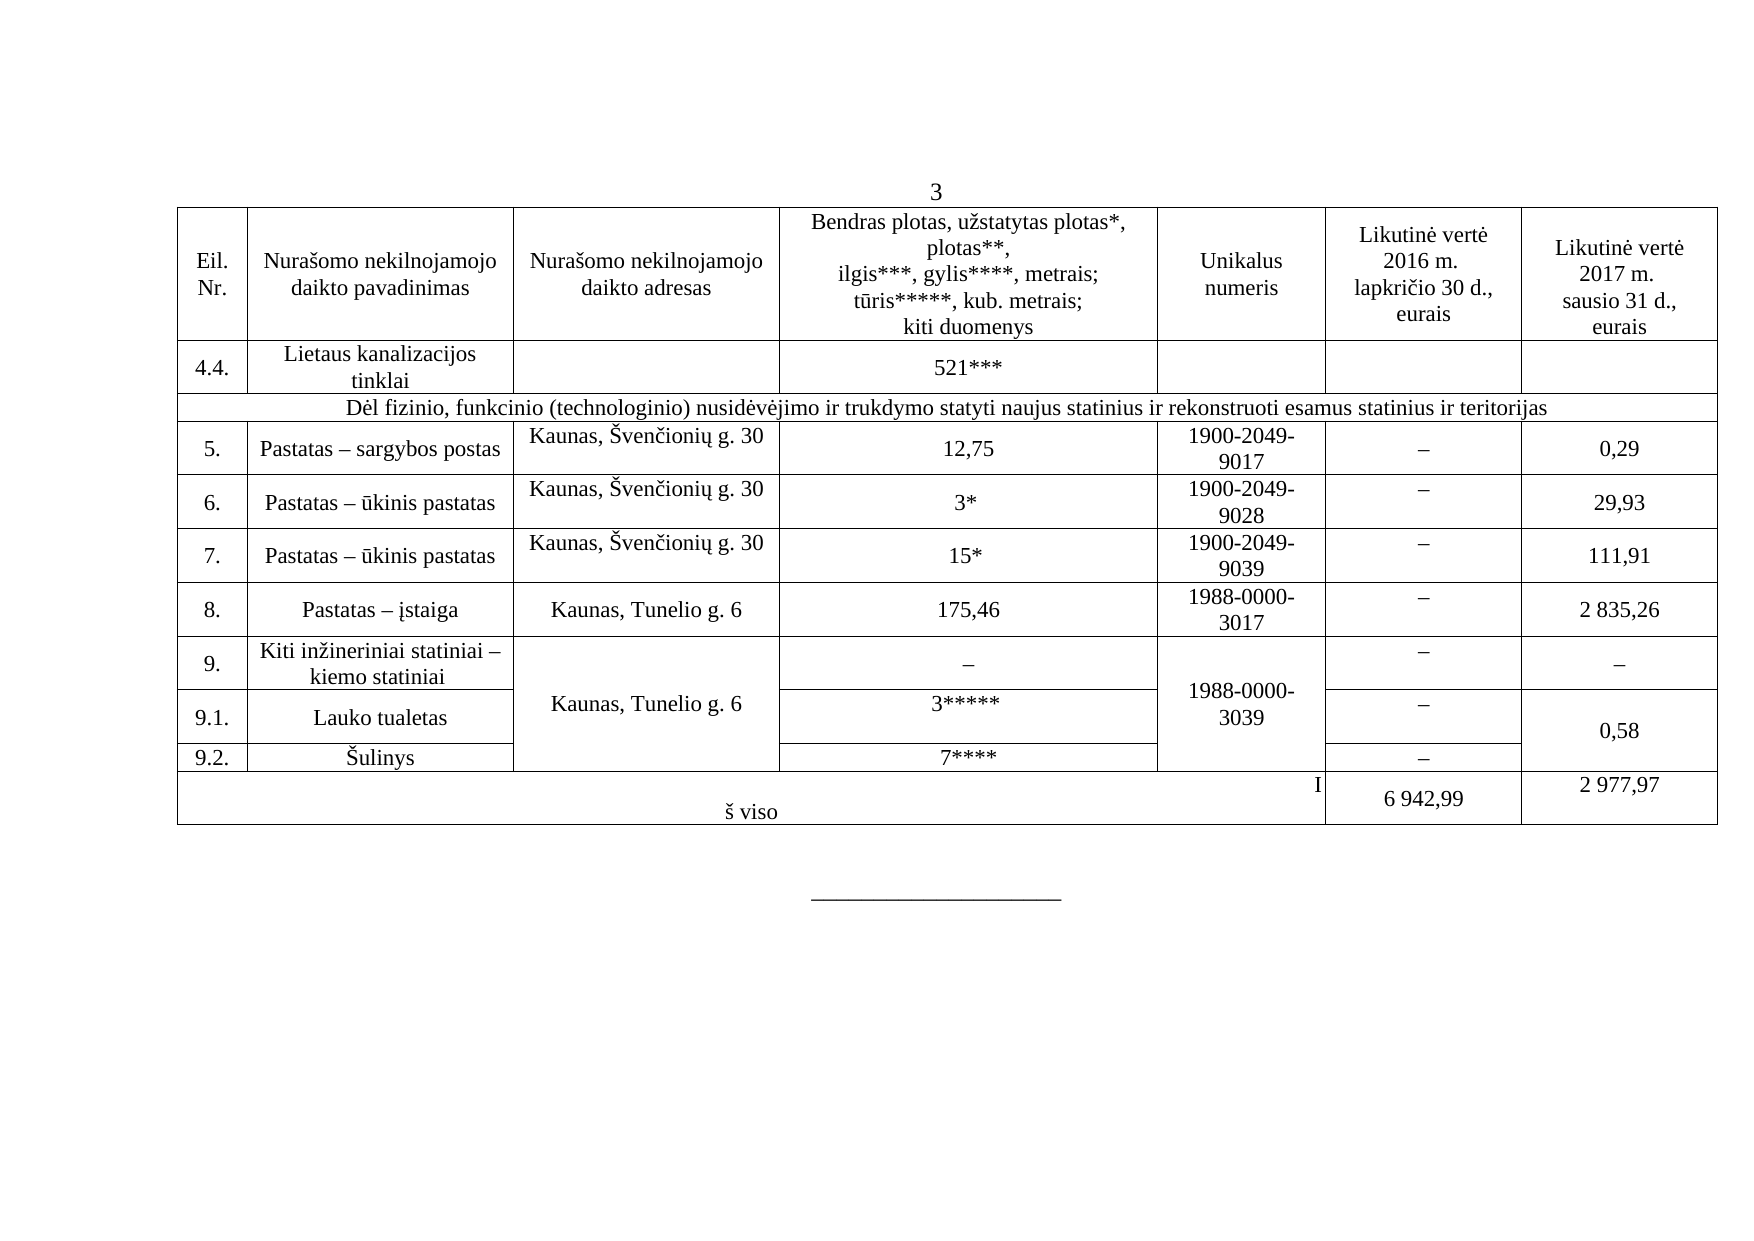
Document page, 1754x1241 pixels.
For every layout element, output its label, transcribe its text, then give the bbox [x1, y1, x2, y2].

table_header Nurašomo nekilnojamojo daikto adresas [514, 208, 779, 339]
table_cell 1900-2049-9028 [1158, 475, 1325, 528]
table_cell 2 835,26 [1522, 583, 1717, 636]
table_cell 521*** [780, 341, 1157, 393]
table_cell 9. [178, 637, 247, 689]
table_cell Pastatas – sargybos postas [248, 422, 513, 474]
table_cell Kaunas, Tunelio g. 6 [514, 637, 779, 771]
table_cell [1522, 341, 1717, 393]
table_cell 12,75 [780, 422, 1157, 474]
table_cell Šulinys [248, 744, 513, 771]
table_cell – [780, 637, 1157, 689]
table_cell Kiti inžineriniai statiniai – kiemo statiniai [248, 637, 513, 689]
table_cell 1988-0000-3017 [1158, 583, 1325, 636]
table_cell 6. [178, 475, 247, 528]
table_cell – [1326, 583, 1521, 636]
table_cell 1988-0000-3039 [1158, 637, 1325, 771]
table_cell 0,29 [1522, 422, 1717, 474]
table_cell 1900-2049-9017 [1158, 422, 1325, 474]
table_header Nurašomo nekilnojamojo daikto pavadinimas [248, 208, 513, 339]
table_cell – [1326, 744, 1521, 771]
table_cell 3***** [780, 690, 1157, 743]
table_cell Kaunas, Švenčionių g. 30 [514, 529, 779, 582]
table_cell 1900-2049-9039 [1158, 529, 1325, 582]
table_header Unikalus numeris [1158, 208, 1325, 339]
table_cell Kaunas, Tunelio g. 6 [514, 583, 779, 636]
table_cell – [1326, 475, 1521, 528]
table_cell [1158, 341, 1325, 393]
table_cell 6 942,99 [1326, 772, 1521, 824]
table_cell Pastatas – ūkinis pastatas [248, 529, 513, 582]
table_cell 9.1. [178, 690, 247, 743]
table_cell 0,58 [1522, 690, 1717, 771]
table_cell 175,46 [780, 583, 1157, 636]
table_cell [514, 341, 779, 393]
table_cell Lietaus kanalizacijos tinklai [248, 341, 513, 393]
table_cell [1326, 341, 1521, 393]
table_cell 8. [178, 583, 247, 636]
table_header Likutinė vertė 2016 m. lapkričio 30 d., eurais [1326, 208, 1521, 339]
table_cell 5. [178, 422, 247, 474]
table_cell – [1522, 637, 1717, 689]
table_header Eil. Nr. [178, 208, 247, 339]
table_cell Pastatas – įstaiga [248, 583, 513, 636]
table_cell Iš viso [178, 772, 1325, 824]
table_cell 4.4. [178, 341, 247, 393]
table_cell – [1326, 637, 1521, 689]
table_cell 7. [178, 529, 247, 582]
table_cell – [1326, 422, 1521, 474]
table_cell 3* [780, 475, 1157, 528]
table_header Likutinė vertė 2017 m. sausio 31 d., eurais [1522, 208, 1717, 339]
table_header Bendras plotas, užstatytas plotas*, plotas**, ilgis***, gylis****, metrais; tūris*****, kub. metrais; kiti duomenys [780, 208, 1157, 339]
table_cell Dėl fizinio, funkcinio (technologinio) nusidėvėjimo ir trukdymo statyti naujus statinius ir rekonstruoti esamus statinius ir teritorijas [178, 394, 1717, 421]
table_cell Lauko tualetas [248, 690, 513, 743]
table_cell – [1326, 529, 1521, 582]
table_cell 7**** [780, 744, 1157, 771]
table_cell 29,93 [1522, 475, 1717, 528]
table_cell 2 977,97 [1522, 772, 1717, 824]
table_cell Kaunas, Švenčionių g. 30 [514, 475, 779, 528]
table_cell Kaunas, Švenčionių g. 30 [514, 422, 779, 474]
table_cell Pastatas – ūkinis pastatas [248, 475, 513, 528]
table_cell 111,91 [1522, 529, 1717, 582]
text –––––––––––––––––––– [177, 883, 1695, 912]
table_cell – [1326, 690, 1521, 743]
table_cell 15* [780, 529, 1157, 582]
table_cell 9.2. [178, 744, 247, 771]
